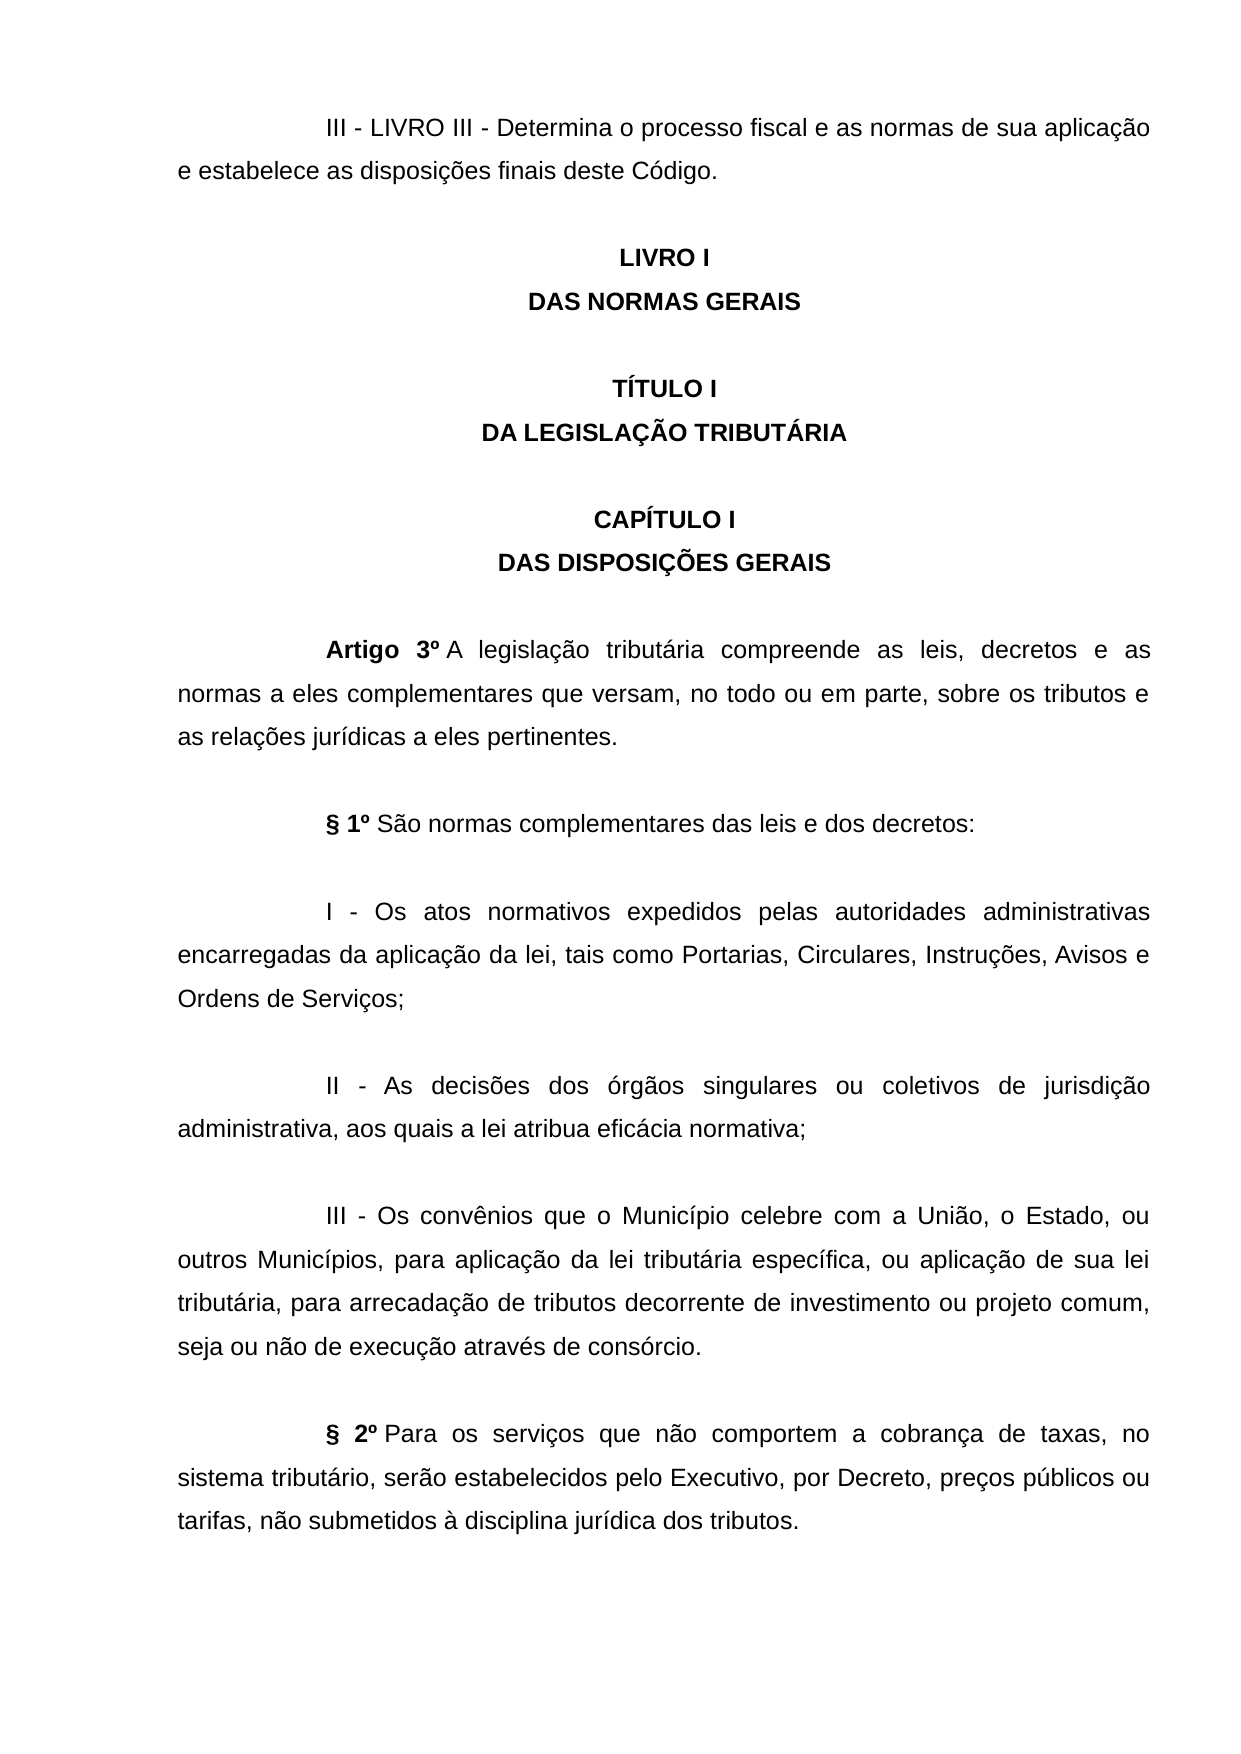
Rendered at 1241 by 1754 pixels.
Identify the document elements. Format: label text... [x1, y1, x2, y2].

subtitle TÍTULO I [177, 374, 1152, 403]
text I - Os atos normativos expedidos pelas autoridades administrativas encarregadas da aplicação da lei, tais como Portarias, Circulares, Instruções, Avisos e Ordens de Serviços; [177, 896, 1152, 1012]
text § 2º Para os serviços que não comportem a cobrança de taxas, no sistema tributário, serão estabelecidos pelo Executivo, por Decreto, preços públicos ou tarifas, não submetidos à disciplina jurídica dos tributos. [177, 1419, 1152, 1535]
subtitle DAS DISPOSIÇÕES GERAIS [177, 548, 1152, 577]
text § 1º São normas complementares das leis e dos decretos: [177, 809, 1152, 838]
text II - As decisões dos órgãos singulares ou coletivos de jurisdição administrativa, aos quais a lei atribua eficácia normativa; [177, 1071, 1152, 1143]
subtitle DA LEGISLAÇÃO TRIBUTÁRIA [177, 417, 1152, 446]
text III - LIVRO III - Determina o processo fiscal e as normas de sua aplicação e estabelece as disposições finais deste Código. [177, 113, 1152, 185]
subtitle LIVRO I [177, 243, 1152, 272]
text Artigo 3º A legislação tributária compreende as leis, decretos e as normas a eles complementares que versam, no todo ou em parte, sobre os tributos e as relações jurídicas a eles pertinentes. [177, 635, 1152, 751]
subtitle CAPÍTULO I [177, 504, 1152, 533]
subtitle DAS NORMAS GERAIS [177, 287, 1152, 316]
text III - Os convênios que o Município celebre com a União, o Estado, ou outros Municípios, para aplicação da lei tributária específica, ou aplicação de sua lei tributária, para arrecadação de tributos decorrente de investimento ou projeto comum, seja ou não de execução através de consórcio. [177, 1201, 1152, 1361]
